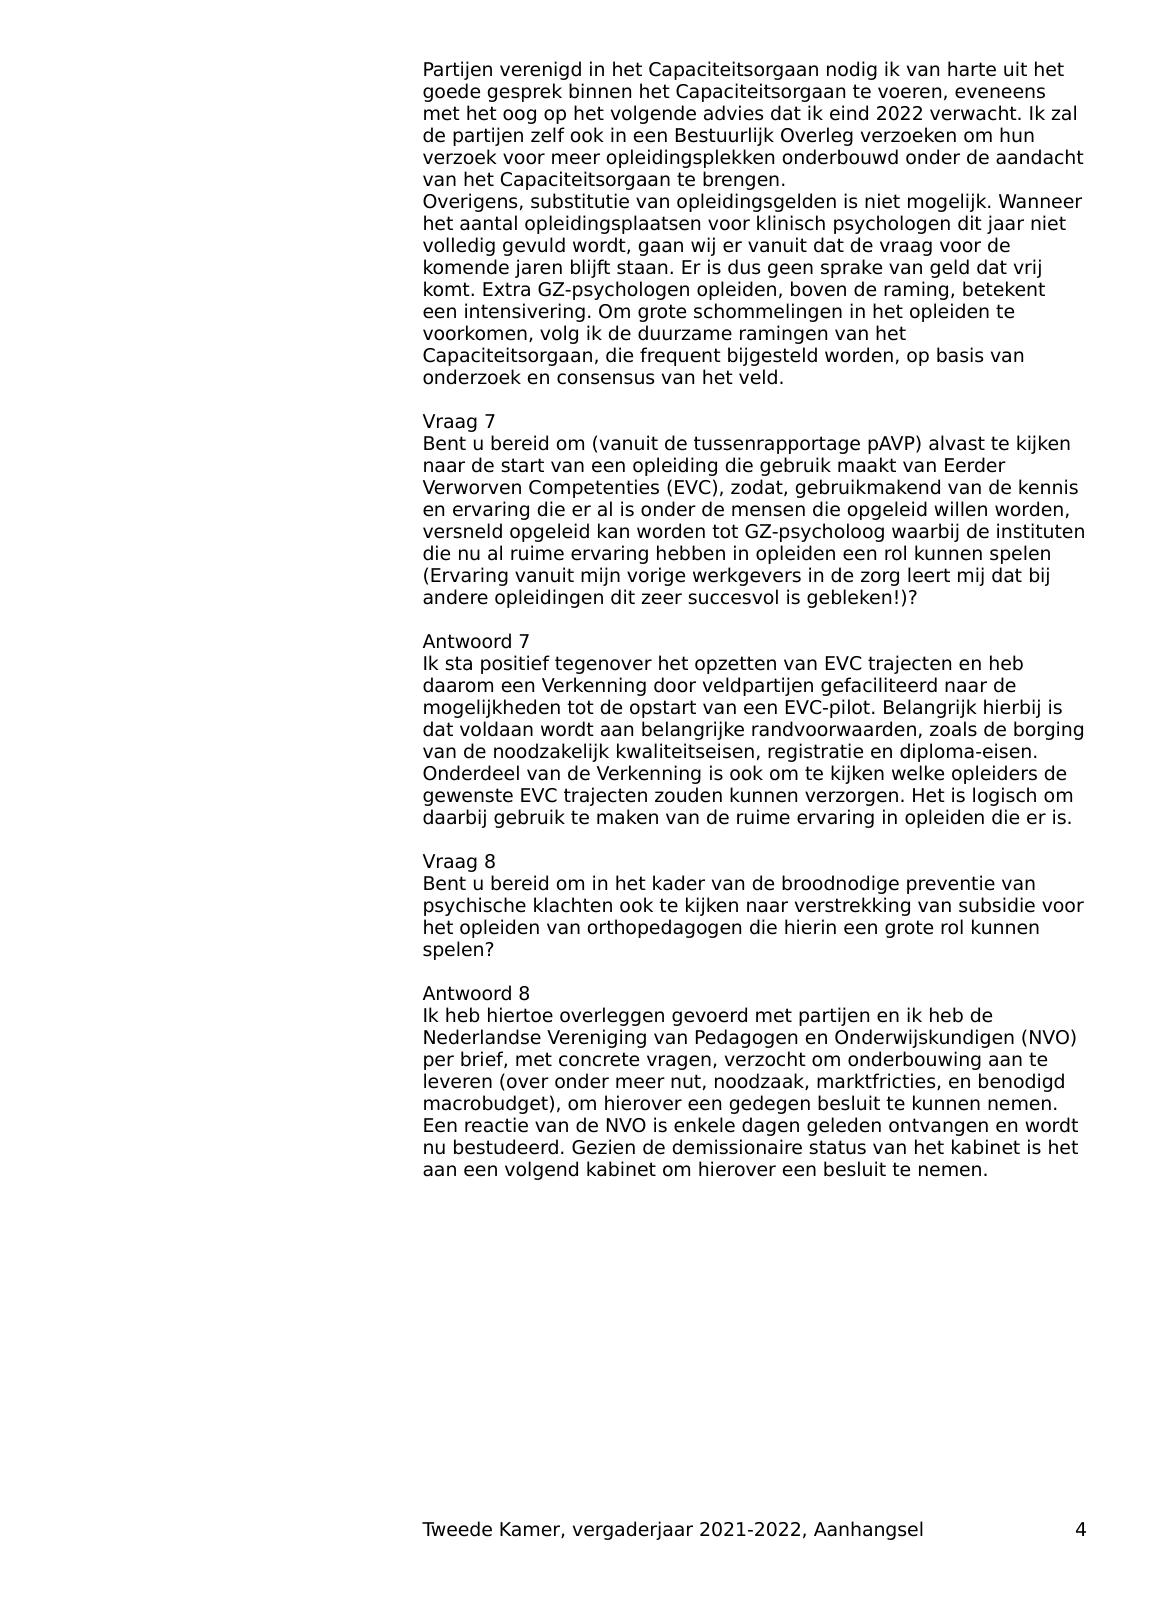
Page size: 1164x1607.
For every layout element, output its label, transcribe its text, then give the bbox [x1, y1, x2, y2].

text Ik heb hiertoe overleggen gevoerd met partijen en ik heb de Nederlandse Vereniging van Pedagogen en Onderwijskundigen (NVO) per brief, met concrete vragen, verzocht om onderbouwing aan te leveren (over onder meer nut, noodzaak, marktfricties, en benodigd macrobudget), om hierover een gedegen besluit te kunnen nemen. Een reactie van de NVO is enkele dagen geleden ontvangen en wordt nu bestudeerd. Gezien de demissionaire status van het kabinet is het aan een volgend kabinet om hierover een besluit te nemen. [422, 1005, 1087, 1181]
text Bent u bereid om in het kader van de broodnodige preventie van psychische klachten ook te kijken naar verstrekking van subsidie voor het opleiden van orthopedagogen die hierin een grote rol kunnen spelen? [422, 873, 1087, 961]
text Bent u bereid om (vanuit de tussenrapportage pAVP) alvast te kijken naar de start van een opleiding die gebruik maakt van Eerder Verworven Competenties (EVC), zodat, gebruikmakend van de kennis en ervaring die er al is onder de mensen die opgeleid willen worden, versneld opgeleid kan worden tot GZ-psycholoog waarbij de instituten die nu al ruime ervaring hebben in opleiden een rol kunnen spelen (Ervaring vanuit mijn vorige werkgevers in de zorg leert mij dat bij andere opleidingen dit zeer succesvol is gebleken!)? [422, 433, 1087, 609]
text Overigens, substitutie van opleidingsgelden is niet mogelijk. Wanneer het aantal opleidingsplaatsen voor klinisch psychologen dit jaar niet volledig gevuld wordt, gaan wij er vanuit dat de vraag voor de komende jaren blijft staan. Er is dus geen sprake van geld dat vrij komt. Extra GZ-psychologen opleiden, boven de raming, betekent een intensivering. Om grote schommelingen in het opleiden te voorkomen, volg ik de duurzame ramingen van het Capaciteitsorgaan, die frequent bijgesteld worden, op basis van onderzoek en consensus van het veld. [422, 191, 1087, 389]
text Ik sta positief tegenover het opzetten van EVC trajecten en heb daarom een Verkenning door veldpartijen gefaciliteerd naar de mogelijkheden tot de opstart van een EVC-pilot. Belangrijk hierbij is dat voldaan wordt aan belangrijke randvoorwaarden, zoals de borging van de noodzakelijk kwaliteitseisen, registratie en diploma-eisen. Onderdeel van de Verkenning is ook om te kijken welke opleiders de gewenste EVC trajecten zouden kunnen verzorgen. Het is logisch om daarbij gebruik te maken van de ruime ervaring in opleiden die er is. [422, 653, 1087, 829]
text Antwoord 8 [422, 983, 1087, 1005]
text Vraag 8 [422, 851, 1087, 873]
text Antwoord 7 [422, 631, 1087, 653]
text Vraag 7 [422, 411, 1087, 433]
text Partijen verenigd in het Capaciteitsorgaan nodig ik van harte uit het goede gesprek binnen het Capaciteitsorgaan te voeren, eveneens met het oog op het volgende advies dat ik eind 2022 verwacht. Ik zal de partijen zelf ook in een Bestuurlijk Overleg verzoeken om hun verzoek voor meer opleidingsplekken onderbouwd onder de aandacht van het Capaciteitsorgaan te brengen. [422, 59, 1087, 191]
